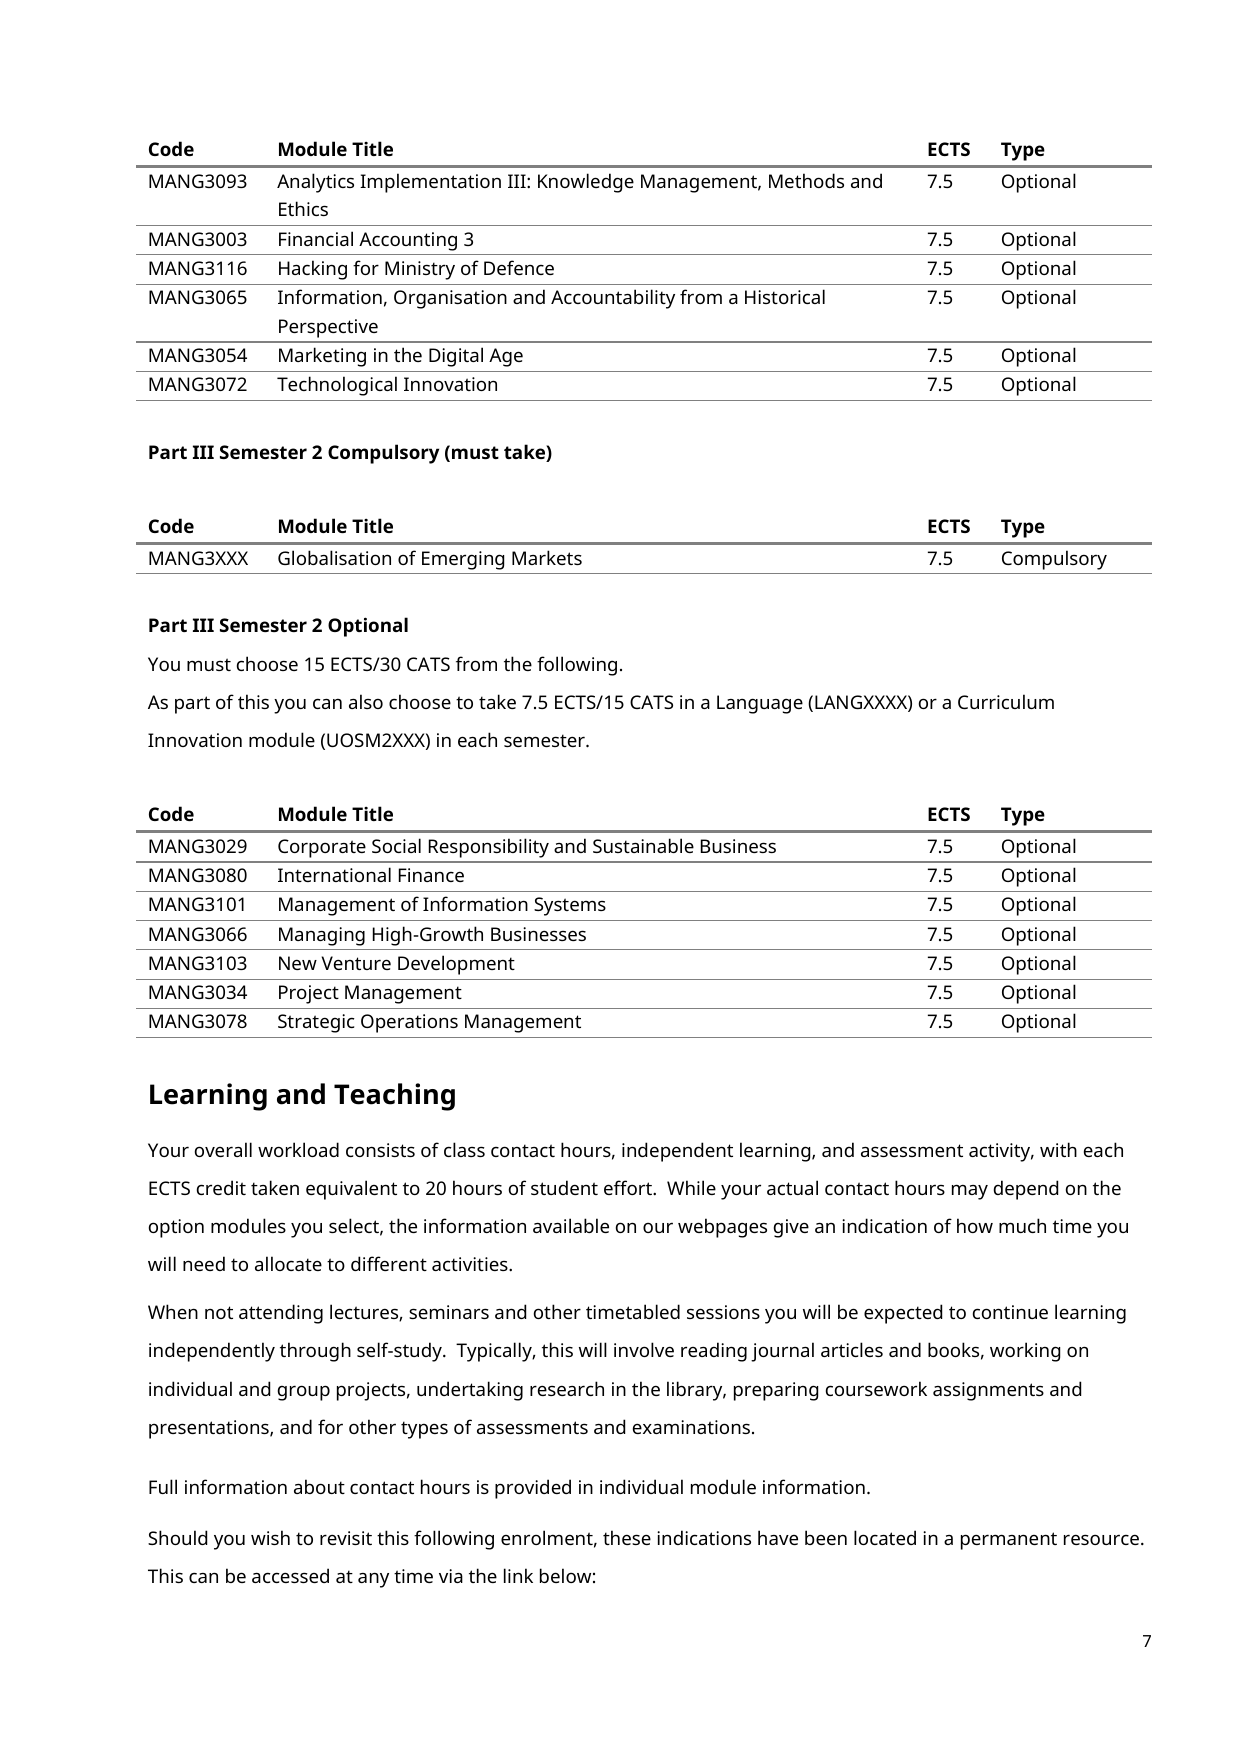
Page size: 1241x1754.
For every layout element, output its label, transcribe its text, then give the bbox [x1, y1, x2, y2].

table_cell MANG3065 [136, 285, 266, 341]
table_cell Part III Semester 2 Optional You must choose 15 ECTS/30 CATS from the following. As part of this you can also choose to take 7.5 ECTS/15 CATS in a Language (LANGXXXX) or a Curriculum Innovation module (UOSM2XXX) in each semester. [136, 574, 1152, 802]
table_cell Module Title [266, 137, 916, 165]
table_cell MANG3101 [136, 892, 266, 920]
table_cell Optional [989, 980, 1152, 1008]
text Full information about contact hours is provided in individual module information. [148, 1474, 1152, 1500]
table_cell Optional [989, 285, 1152, 341]
table_cell 7.5 [916, 833, 989, 861]
table_cell MANG3054 [136, 343, 266, 371]
table_cell Code [136, 137, 266, 165]
table_cell Optional [989, 226, 1152, 254]
table_cell 7.5 [916, 372, 989, 400]
table_cell MANG3003 [136, 226, 266, 254]
table_cell [136, 99, 1152, 137]
table_cell Information, Organisation and Accountability from a Historical Perspective [266, 285, 916, 341]
table_cell Compulsory [989, 545, 1152, 573]
table_cell ECTS [916, 802, 989, 830]
table_cell Part III Semester 2 Compulsory (must take) [136, 401, 1152, 514]
table_cell MANG3XXX [136, 545, 266, 573]
table_cell Management of Information Systems [266, 892, 916, 920]
table_cell 7.5 [916, 863, 989, 891]
table_cell Optional [989, 372, 1152, 400]
table_cell 7.5 [916, 1009, 989, 1037]
table_cell 7.5 [916, 921, 989, 949]
table_cell MANG3029 [136, 833, 266, 861]
table_cell 7.5 [916, 343, 989, 371]
table_cell Hacking for Ministry of Defence [266, 255, 916, 283]
table_cell MANG3080 [136, 863, 266, 891]
table_cell 7.5 [916, 980, 989, 1008]
table_cell International Finance [266, 863, 916, 891]
text When not attending lectures, seminars and other timetabled sessions you will be expected to continue learning independently through self-study. Typically, this will involve reading journal articles and books, working on individual and group projects, undertaking research in the library, preparing coursework assignments and presentations, and for other types of assessments and examinations. [148, 1299, 1152, 1439]
table_cell 7.5 [916, 285, 989, 341]
subtitle Learning and Teaching [148, 1076, 1152, 1112]
table_cell Type [989, 514, 1152, 542]
table_cell 7.5 [916, 168, 989, 225]
table_cell MANG3093 [136, 168, 266, 225]
table_cell MANG3034 [136, 980, 266, 1008]
table_cell Strategic Operations Management [266, 1009, 916, 1037]
text Should you wish to revisit this following enrolment, these indications have been located in a permanent resource. This can be accessed at any time via the link below: [148, 1525, 1152, 1589]
table_cell MANG3072 [136, 372, 266, 400]
table_cell Optional [989, 1009, 1152, 1037]
table_cell MANG3103 [136, 950, 266, 978]
table_cell Marketing in the Digital Age [266, 343, 916, 371]
table_cell Optional [989, 950, 1152, 978]
table_cell Financial Accounting 3 [266, 226, 916, 254]
table_cell Code [136, 802, 266, 830]
table_cell ECTS [916, 514, 989, 542]
table_cell New Venture Development [266, 950, 916, 978]
table_cell MANG3078 [136, 1009, 266, 1037]
table_cell Optional [989, 343, 1152, 371]
table_cell Optional [989, 892, 1152, 920]
table_cell Globalisation of Emerging Markets [266, 545, 916, 573]
table_cell Type [989, 137, 1152, 165]
table_cell Corporate Social Responsibility and Sustainable Business [266, 833, 916, 861]
table_cell Code [136, 514, 266, 542]
table_cell Optional [989, 833, 1152, 861]
text Your overall workload consists of class contact hours, independent learning, and assessment activity, with each ECTS credit taken equivalent to 20 hours of student effort. While your actual contact hours may depend on the option modules you select, the information available on our webpages give an indication of how much time you will need to allocate to different activities. [148, 1137, 1152, 1277]
table_cell Module Title [266, 802, 916, 830]
table_cell Module Title [266, 514, 916, 542]
table_cell ECTS [916, 137, 989, 165]
table_cell Managing High-Growth Businesses [266, 921, 916, 949]
table_cell Optional [989, 255, 1152, 283]
table_cell Project Management [266, 980, 916, 1008]
table_cell 7.5 [916, 545, 989, 573]
table_cell 7.5 [916, 226, 989, 254]
table_cell Technological Innovation [266, 372, 916, 400]
table_cell Optional [989, 863, 1152, 891]
table_cell 7.5 [916, 255, 989, 283]
table_cell Optional [989, 168, 1152, 225]
table_cell Type [989, 802, 1152, 830]
table_cell 7.5 [916, 892, 989, 920]
table_cell MANG3066 [136, 921, 266, 949]
table_cell 7.5 [916, 950, 989, 978]
table_cell MANG3116 [136, 255, 266, 283]
table_cell Optional [989, 921, 1152, 949]
table_cell Analytics Implementation III: Knowledge Management, Methods and Ethics [266, 168, 916, 225]
